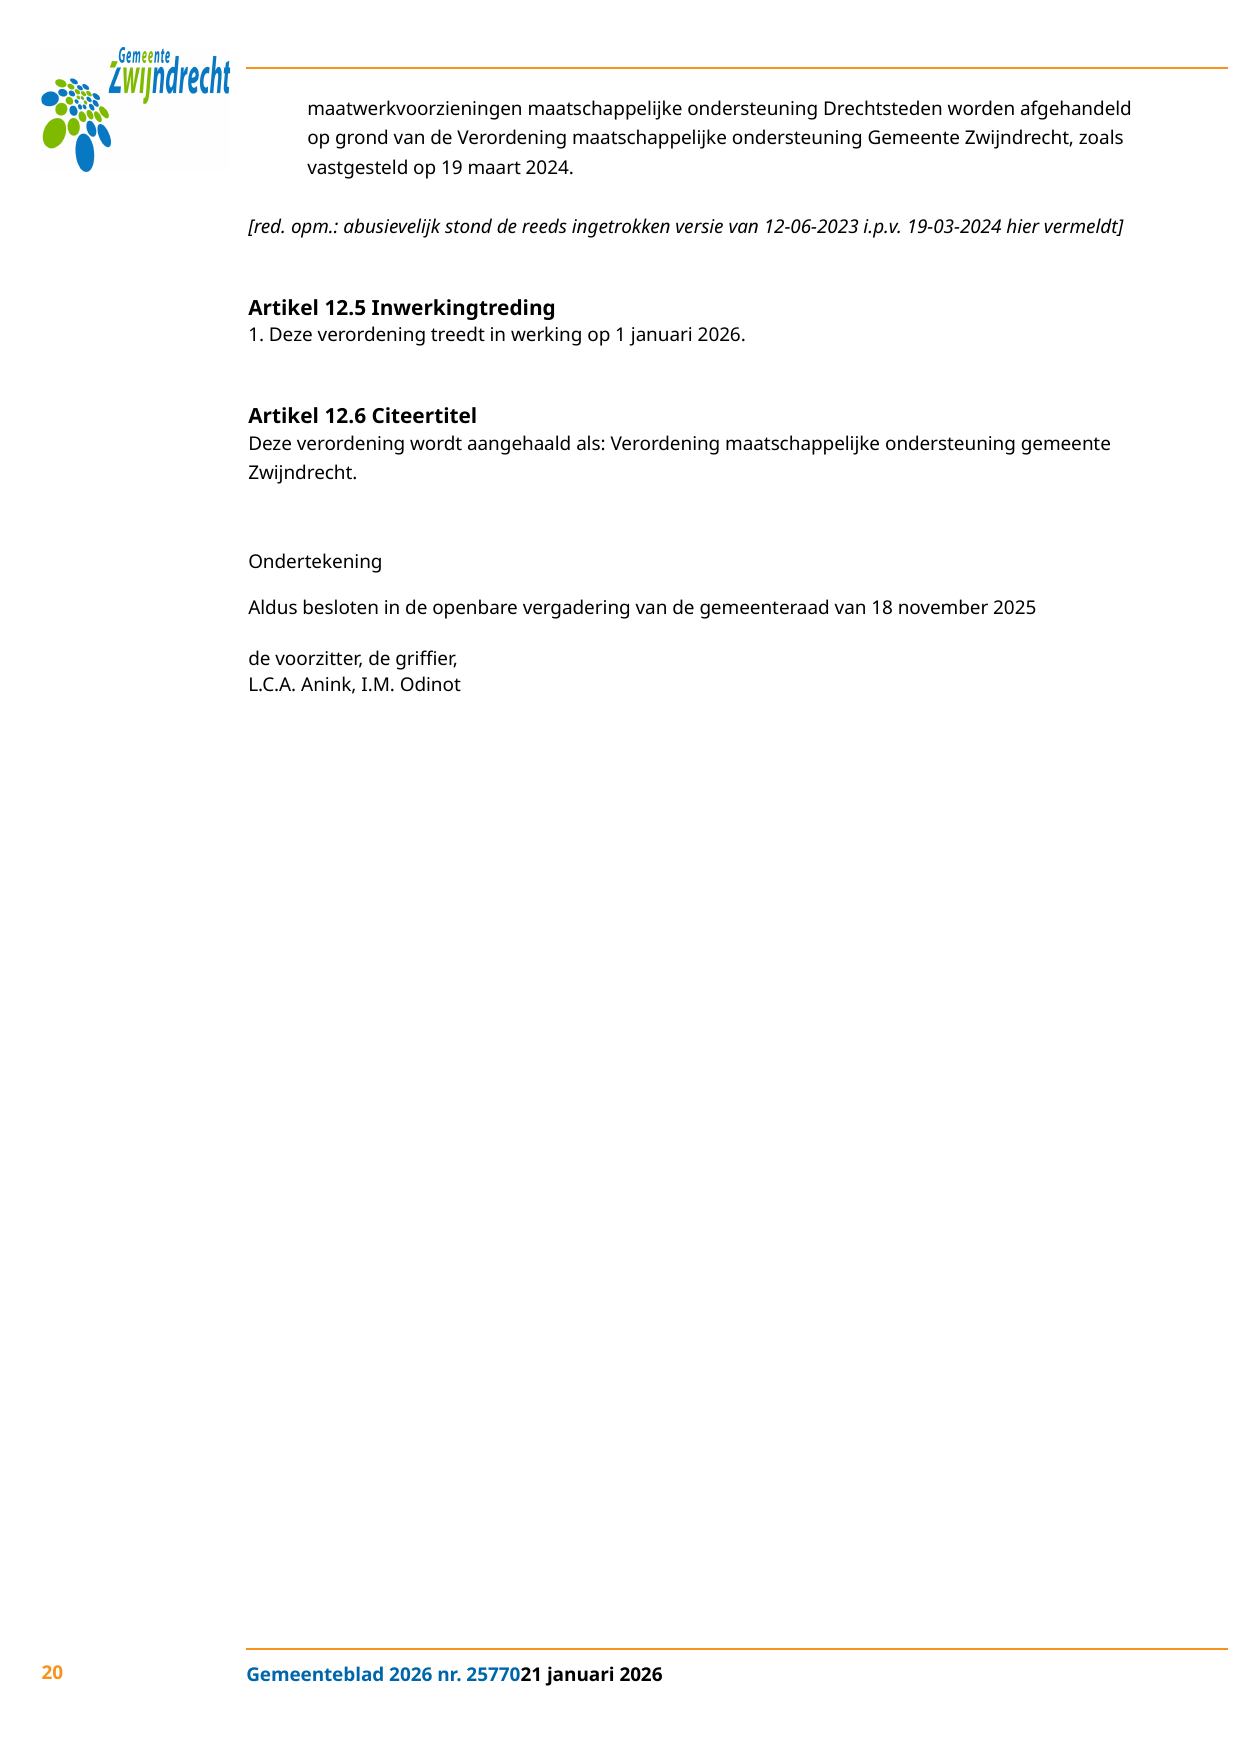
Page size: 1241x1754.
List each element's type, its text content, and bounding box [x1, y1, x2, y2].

list maatwerkvoorzieningen maatschappelijke ondersteuning Drechtsteden worden afgehandeld op grond van de Verordening maatschappelijke ondersteuning Gemeente Zwijndrecht, zoals vastgesteld op 19 maart 2024. [248, 95, 1152, 180]
text Artikel 12.5 Inwerkingtreding [248, 293, 1152, 322]
text Artikel 12.6 Citeertitel [248, 402, 1152, 430]
picture [41, 47, 231, 172]
text de voorzitter, de griffier, [248, 645, 1152, 671]
text Aldus besloten in de openbare vergadering van de gemeenteraad van 18 november 2025 [248, 594, 1152, 620]
text 1. Deze verordening treedt in werking op 1 januari 2026. [248, 322, 1152, 347]
text Deze verordening wordt aangehaald als: Verordening maatschappelijke ondersteuning gemeente Zwijndrecht. [248, 430, 1152, 485]
text Ondertekening [248, 548, 1152, 574]
text L.C.A. Anink, I.M. Odinot [248, 671, 1152, 697]
text [red. opm.: abusievelijk stond de reeds ingetrokken versie van 12-06-2023 i.p.v. 19-03-2024 hier vermeldt] [248, 213, 1152, 239]
